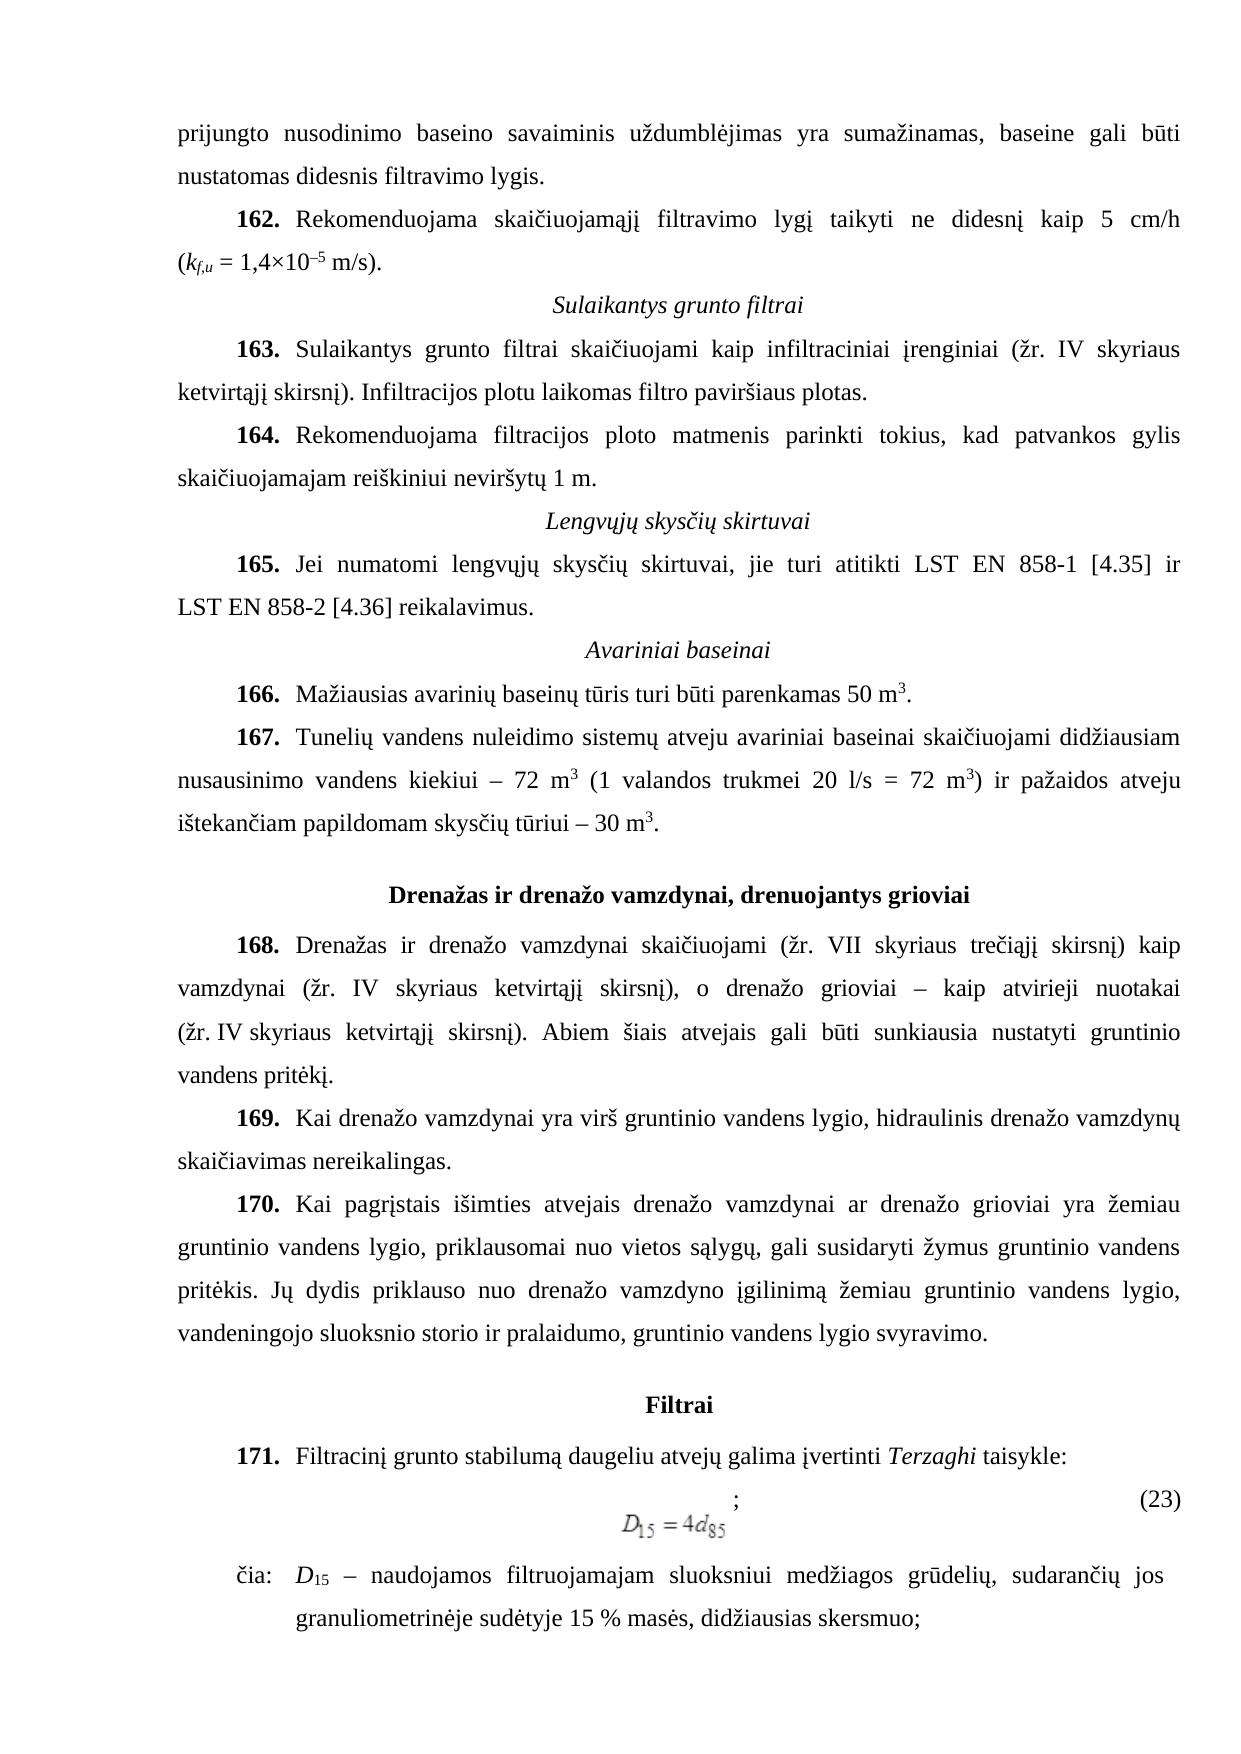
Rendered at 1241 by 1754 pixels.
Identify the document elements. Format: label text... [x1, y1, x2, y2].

text Lengvųjų skysčių skirtuvai [177, 506, 1181, 535]
text ; (23) [177, 1484, 1181, 1546]
text Sulaikantys grunto filtrai [177, 291, 1181, 319]
text 165. Jei numatomi lengvųjų skysčių skirtuvai, jie turi atitikti LST EN 858-1 [4.35] ir LST EN 858-2 [4.36] reikalavimus. [177, 549, 1181, 621]
text Avariniai baseinai [177, 636, 1181, 664]
text čia: D15 – naudojamos filtruojamajam sluoksniui medžiagos grūdelių, sudarančių jos granuliometrinėje sudėtyje 15 % masės, didžiausias skersmuo; [177, 1560, 1179, 1632]
text 169. Kai drenažo vamzdynai yra virš gruntinio vandens lygio, hidraulinis drenažo vamzdynų skaičiavimas nereikalingas. [177, 1103, 1181, 1175]
text 168. Drenažas ir drenažo vamzdynai skaičiuojami (žr. VII skyriaus trečiąjį skirsnį) kaip vamzdynai (žr. IV skyriaus ketvirtąjį skirsnį), o drenažo grioviai – kaip atvirieji nuotakai (žr. IV skyriaus ketvirtąjį skirsnį). Abiem šiais atvejais gali būti sunkiausia nustatyti gruntinio vandens pritėkį. [177, 930, 1181, 1088]
text Drenažas ir drenažo vamzdynai, drenuojantys grioviai [177, 880, 1181, 909]
text Filtrai [177, 1390, 1181, 1419]
text 162. Rekomenduojama skaičiuojamąjį filtravimo lygį taikyti ne didesnį kaip 5 cm/h (kf,u = 1,4×10–5 m/s). [177, 204, 1181, 276]
text 171. Filtracinį grunto stabilumą daugeliu atvejų galima įvertinti Terzaghi taisykle: [177, 1441, 1181, 1469]
text 166. Mažiausias avarinių baseinų tūris turi būti parenkamas 50 m3. [177, 679, 1181, 707]
text prijungto nusodinimo baseino savaiminis uždumblėjimas yra sumažinamas, baseine gali būti nustatomas didesnis filtravimo lygis. [177, 118, 1181, 190]
text 163. Sulaikantys grunto filtrai skaičiuojami kaip infiltraciniai įrenginiai (žr. IV skyriaus ketvirtąjį skirsnį). Infiltracijos plotu laikomas filtro paviršiaus plotas. [177, 334, 1181, 406]
text 164. Rekomenduojama filtracijos ploto matmenis parinkti tokius, kad patvankos gylis skaičiuojamajam reiškiniui neviršytų 1 m. [177, 420, 1181, 492]
text 167. Tunelių vandens nuleidimo sistemų atveju avariniai baseinai skaičiuojami didžiausiam nusausinimo vandens kiekiui – 72 m3 (1 valandos trukmei 20 l/s = 72 m3) ir pažaidos atveju ištekančiam papildomam skysčių tūriui – 30 m3. [177, 722, 1181, 837]
text 170. Kai pagrįstais išimties atvejais drenažo vamzdynai ar drenažo grioviai yra žemiau gruntinio vandens lygio, priklausomai nuo vietos sąlygų, gali susidaryti žymus gruntinio vandens pritėkis. Jų dydis priklauso nuo drenažo vamzdyno įgilinimą žemiau gruntinio vandens lygio, vandeningojo sluoksnio storio ir pralaidumo, gruntinio vandens lygio svyravimo. [177, 1189, 1181, 1347]
